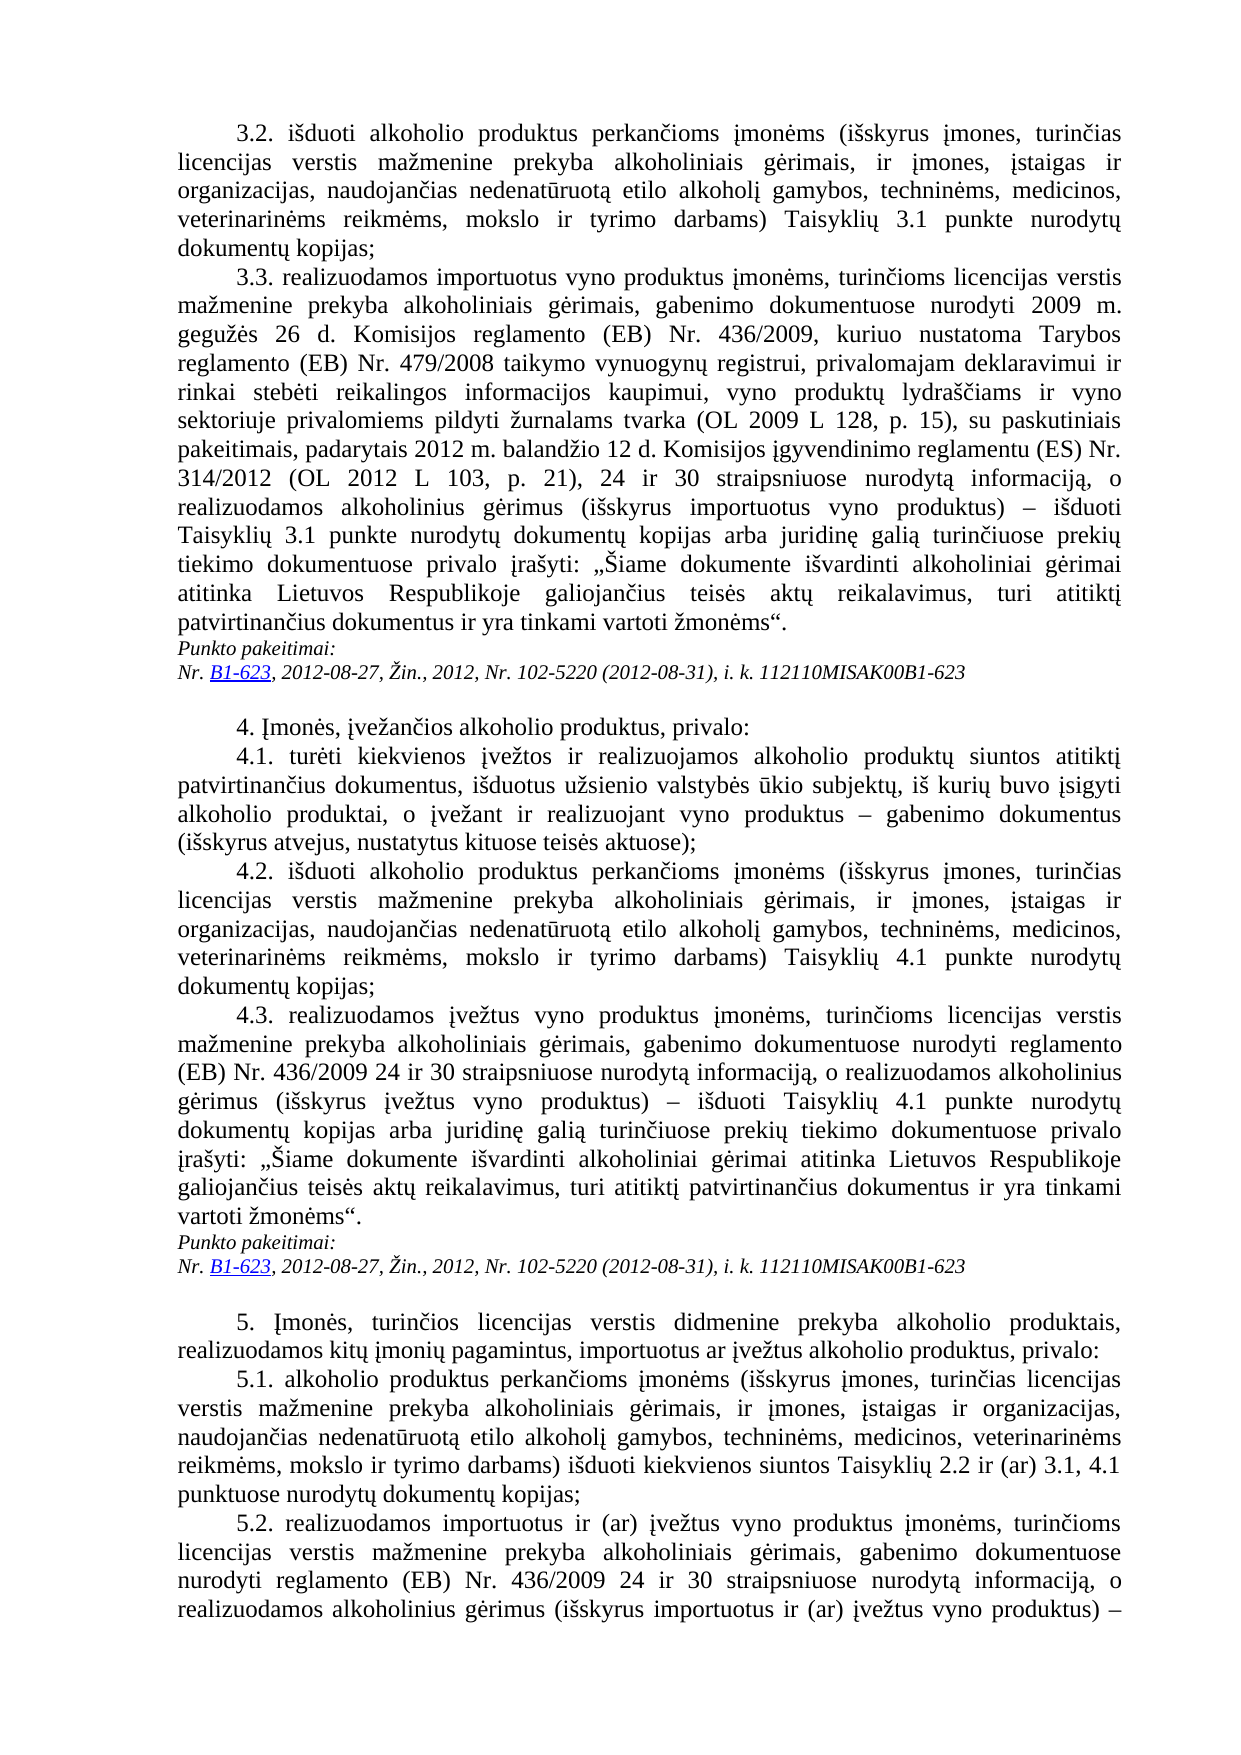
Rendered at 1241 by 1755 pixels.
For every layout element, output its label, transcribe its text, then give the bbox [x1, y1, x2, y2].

text 4.3. realizuodamos įvežtus vyno produktus įmonėms, turinčioms licencijas verstis mažmenine prekyba alkoholiniais gėrimais, gabenimo dokumentuose nurodyti reglamento (EB) Nr. 436/2009 24 ir 30 straipsniuose nurodytą informaciją, o realizuodamos alkoholinius gėrimus (išskyrus įvežtus vyno produktus) – išduoti Taisyklių 4.1 punkte nurodytų dokumentų kopijas arba juridinę galią turinčiuose prekių tiekimo dokumentuose privalo įrašyti: „Šiame dokumente išvardinti alkoholiniai gėrimai atitinka Lietuvos Respublikoje galiojančius teisės aktų reikalavimus, turi atitiktį patvirtinančius dokumentus ir yra tinkami vartoti žmonėms“. [177, 1000, 1122, 1230]
text Punkto pakeitimai: [177, 1230, 1122, 1254]
text 5.2. realizuodamos importuotus ir (ar) įvežtus vyno produktus įmonėms, turinčioms licencijas verstis mažmenine prekyba alkoholiniais gėrimais, gabenimo dokumentuose nurodyti reglamento (EB) Nr. 436/2009 24 ir 30 straipsniuose nurodytą informaciją, o realizuodamos alkoholinius gėrimus (išskyrus importuotus ir (ar) įvežtus vyno produktus) – [177, 1508, 1122, 1623]
text 5.1. alkoholio produktus perkančioms įmonėms (išskyrus įmones, turinčias licencijas verstis mažmenine prekyba alkoholiniais gėrimais, ir įmones, įstaigas ir organizacijas, naudojančias nedenatūruotą etilo alkoholį gamybos, techninėms, medicinos, veterinarinėms reikmėms, mokslo ir tyrimo darbams) išduoti kiekvienos siuntos Taisyklių 2.2 ir (ar) 3.1, 4.1 punktuose nurodytų dokumentų kopijas; [177, 1364, 1122, 1508]
text 4. Įmonės, įvežančios alkoholio produktus, privalo: [177, 712, 1122, 741]
text 3.3. realizuodamos importuotus vyno produktus įmonėms, turinčioms licencijas verstis mažmenine prekyba alkoholiniais gėrimais, gabenimo dokumentuose nurodyti 2009 m. gegužės 26 d. Komisijos reglamento (EB) Nr. 436/2009, kuriuo nustatoma Tarybos reglamento (EB) Nr. 479/2008 taikymo vynuogynų registrui, privalomajam deklaravimui ir rinkai stebėti reikalingos informacijos kaupimui, vyno produktų lydraščiams ir vyno sektoriuje privalomiems pildyti žurnalams tvarka (OL 2009 L 128, p. 15), su paskutiniais pakeitimais, padarytais 2012 m. balandžio 12 d. Komisijos įgyvendinimo reglamentu (ES) Nr. 314/2012 (OL 2012 L 103, p. 21), 24 ir 30 straipsniuose nurodytą informaciją, o realizuodamos alkoholinius gėrimus (išskyrus importuotus vyno produktus) – išduoti Taisyklių 3.1 punkte nurodytų dokumentų kopijas arba juridinę galią turinčiuose prekių tiekimo dokumentuose privalo įrašyti: „Šiame dokumente išvardinti alkoholiniai gėrimai atitinka Lietuvos Respublikoje galiojančius teisės aktų reikalavimus, turi atitiktį patvirtinančius dokumentus ir yra tinkami vartoti žmonėms“. [177, 262, 1122, 636]
text Punkto pakeitimai: [177, 636, 1122, 660]
text 4.2. išduoti alkoholio produktus perkančioms įmonėms (išskyrus įmones, turinčias licencijas verstis mažmenine prekyba alkoholiniais gėrimais, ir įmones, įstaigas ir organizacijas, naudojančias nedenatūruotą etilo alkoholį gamybos, techninėms, medicinos, veterinarinėms reikmėms, mokslo ir tyrimo darbams) Taisyklių 4.1 punkte nurodytų dokumentų kopijas; [177, 856, 1122, 1000]
text 5. Įmonės, turinčios licencijas verstis didmenine prekyba alkoholio produktais, realizuodamos kitų įmonių pagamintus, importuotus ar įvežtus alkoholio produktus, privalo: [177, 1307, 1122, 1364]
text Nr. B1-623, 2012-08-27, Žin., 2012, Nr. 102-5220 (2012-08-31), i. k. 112110MISAK00B1-623 [177, 1254, 1122, 1278]
text Nr. B1-623, 2012-08-27, Žin., 2012, Nr. 102-5220 (2012-08-31), i. k. 112110MISAK00B1-623 [177, 660, 1122, 684]
text 3.2. išduoti alkoholio produktus perkančioms įmonėms (išskyrus įmones, turinčias licencijas verstis mažmenine prekyba alkoholiniais gėrimais, ir įmones, įstaigas ir organizacijas, naudojančias nedenatūruotą etilo alkoholį gamybos, techninėms, medicinos, veterinarinėms reikmėms, mokslo ir tyrimo darbams) Taisyklių 3.1 punkte nurodytų dokumentų kopijas; [177, 118, 1122, 262]
text 4.1. turėti kiekvienos įvežtos ir realizuojamos alkoholio produktų siuntos atitiktį patvirtinančius dokumentus, išduotus užsienio valstybės ūkio subjektų, iš kurių buvo įsigyti alkoholio produktai, o įvežant ir realizuojant vyno produktus – gabenimo dokumentus (išskyrus atvejus, nustatytus kituose teisės aktuose); [177, 741, 1122, 856]
